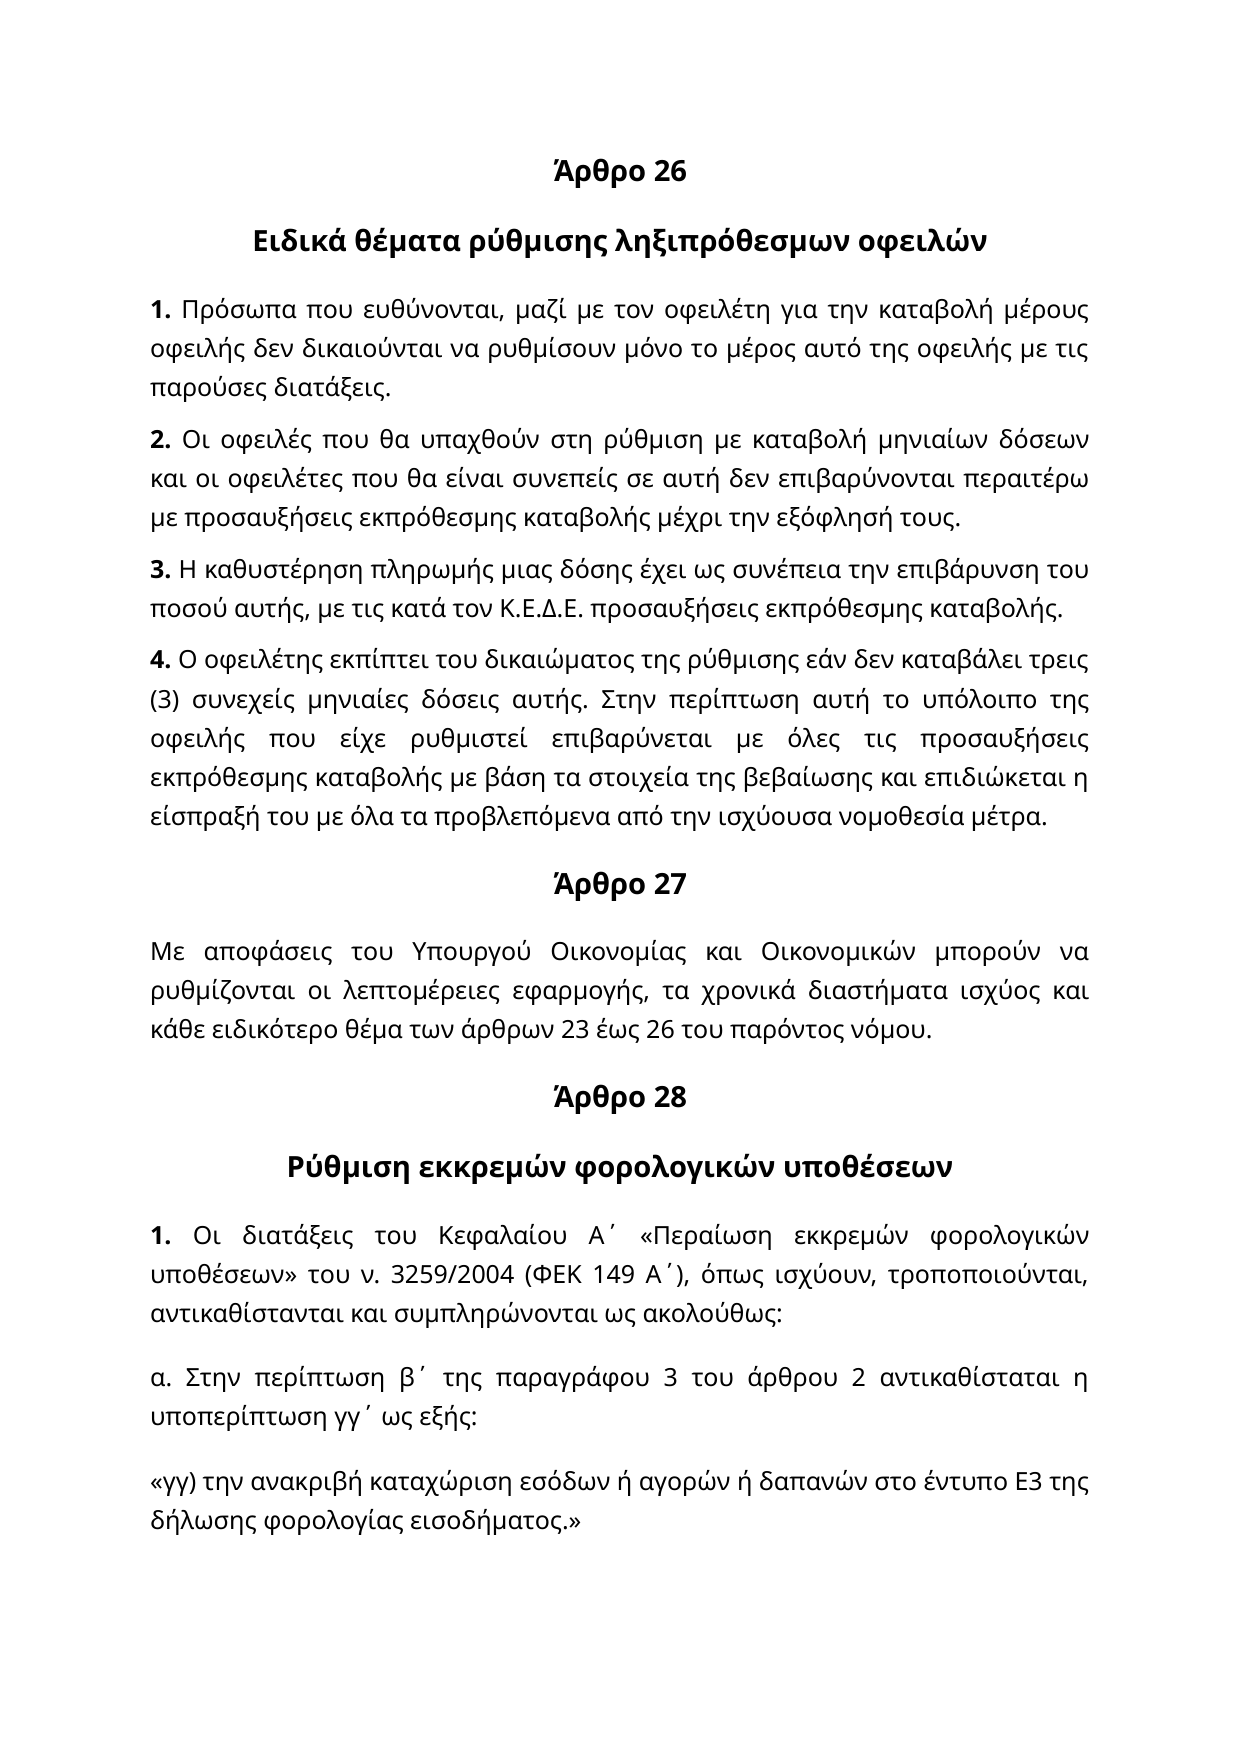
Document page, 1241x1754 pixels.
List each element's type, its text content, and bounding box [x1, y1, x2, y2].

text 1. Οι διατάξεις του Κεφαλαίου Α΄ «Περαίωση εκκρεμών φορολογικών υποθέσεων» του ν. 3259/2004 (ΦΕΚ 149 Α΄), όπως ισχύουν, τροποποιούνται, αντικαθίστανται και συμπληρώνονται ως ακολούθως: [150, 1217, 1090, 1330]
subtitle Ειδικά θέματα ρύθμισης ληξιπρόθεσμων οφειλών [150, 221, 1090, 260]
text 2. Οι οφειλές που θα υπαχθούν στη ρύθμιση με καταβολή μηνιαίων δόσεων και οι οφειλέτες που θα είναι συνεπείς σε αυτή δεν επιβαρύνονται περαιτέρω με προσαυξήσεις εκπρόθεσμης καταβολής μέχρι την εξόφλησή τους. [150, 421, 1090, 534]
text 1. Πρόσωπα που ευθύνονται, μαζί με τον οφειλέτη για την καταβολή μέρους οφειλής δεν δικαιούνται να ρυθμίσουν μόνο το μέρος αυτό της οφειλής με τις παρούσες διατάξεις. [150, 291, 1090, 404]
subtitle Άρθρο 27 [150, 863, 1090, 903]
text Με αποφάσεις του Υπουργού Οικονομίας και Οικονομικών μπορούν να ρυθμίζονται οι λεπτομέρειες εφαρμογής, τα χρονικά διαστήματα ισχύος και κάθε ειδικότερο θέμα των άρθρων 23 έως 26 του παρόντος νόμου. [150, 933, 1090, 1046]
text «γγ) την ανακριβή καταχώριση εσόδων ή αγορών ή δαπανών στο έντυπο Ε3 της δήλωσης φορολογίας εισοδήματος.» [150, 1463, 1090, 1536]
text α. Στην περίπτωση β΄ της παραγράφου 3 του άρθρου 2 αντικαθίσταται η υποπερίπτωση γγ΄ ως εξής: [150, 1360, 1090, 1433]
subtitle Άρθρο 26 [150, 150, 1090, 190]
text 4. Ο οφειλέτης εκπίπτει του δικαιώματος της ρύθμισης εάν δεν καταβάλει τρεις (3) συνεχείς μηνιαίες δόσεις αυτής. Στην περίπτωση αυτή το υπόλοιπο της οφειλής που είχε ρυθμιστεί επιβαρύνεται με όλες τις προσαυξήσεις εκπρόθεσμης καταβολής με βάση τα στοιχεία της βεβαίωσης και επιδιώκεται η είσπραξή του με όλα τα προβλεπόμενα από την ισχύουσα νομοθεσία μέτρα. [150, 642, 1090, 833]
subtitle Άρθρο 28 [150, 1076, 1090, 1116]
subtitle Ρύθμιση εκκρεμών φορολογικών υποθέσεων [150, 1147, 1090, 1186]
text 3. Η καθυστέρηση πληρωμής μιας δόσης έχει ως συνέπεια την επιβάρυνση του ποσού αυτής, με τις κατά τον Κ.Ε.Δ.Ε. προσαυξήσεις εκπρόθεσμης καταβολής. [150, 551, 1090, 624]
